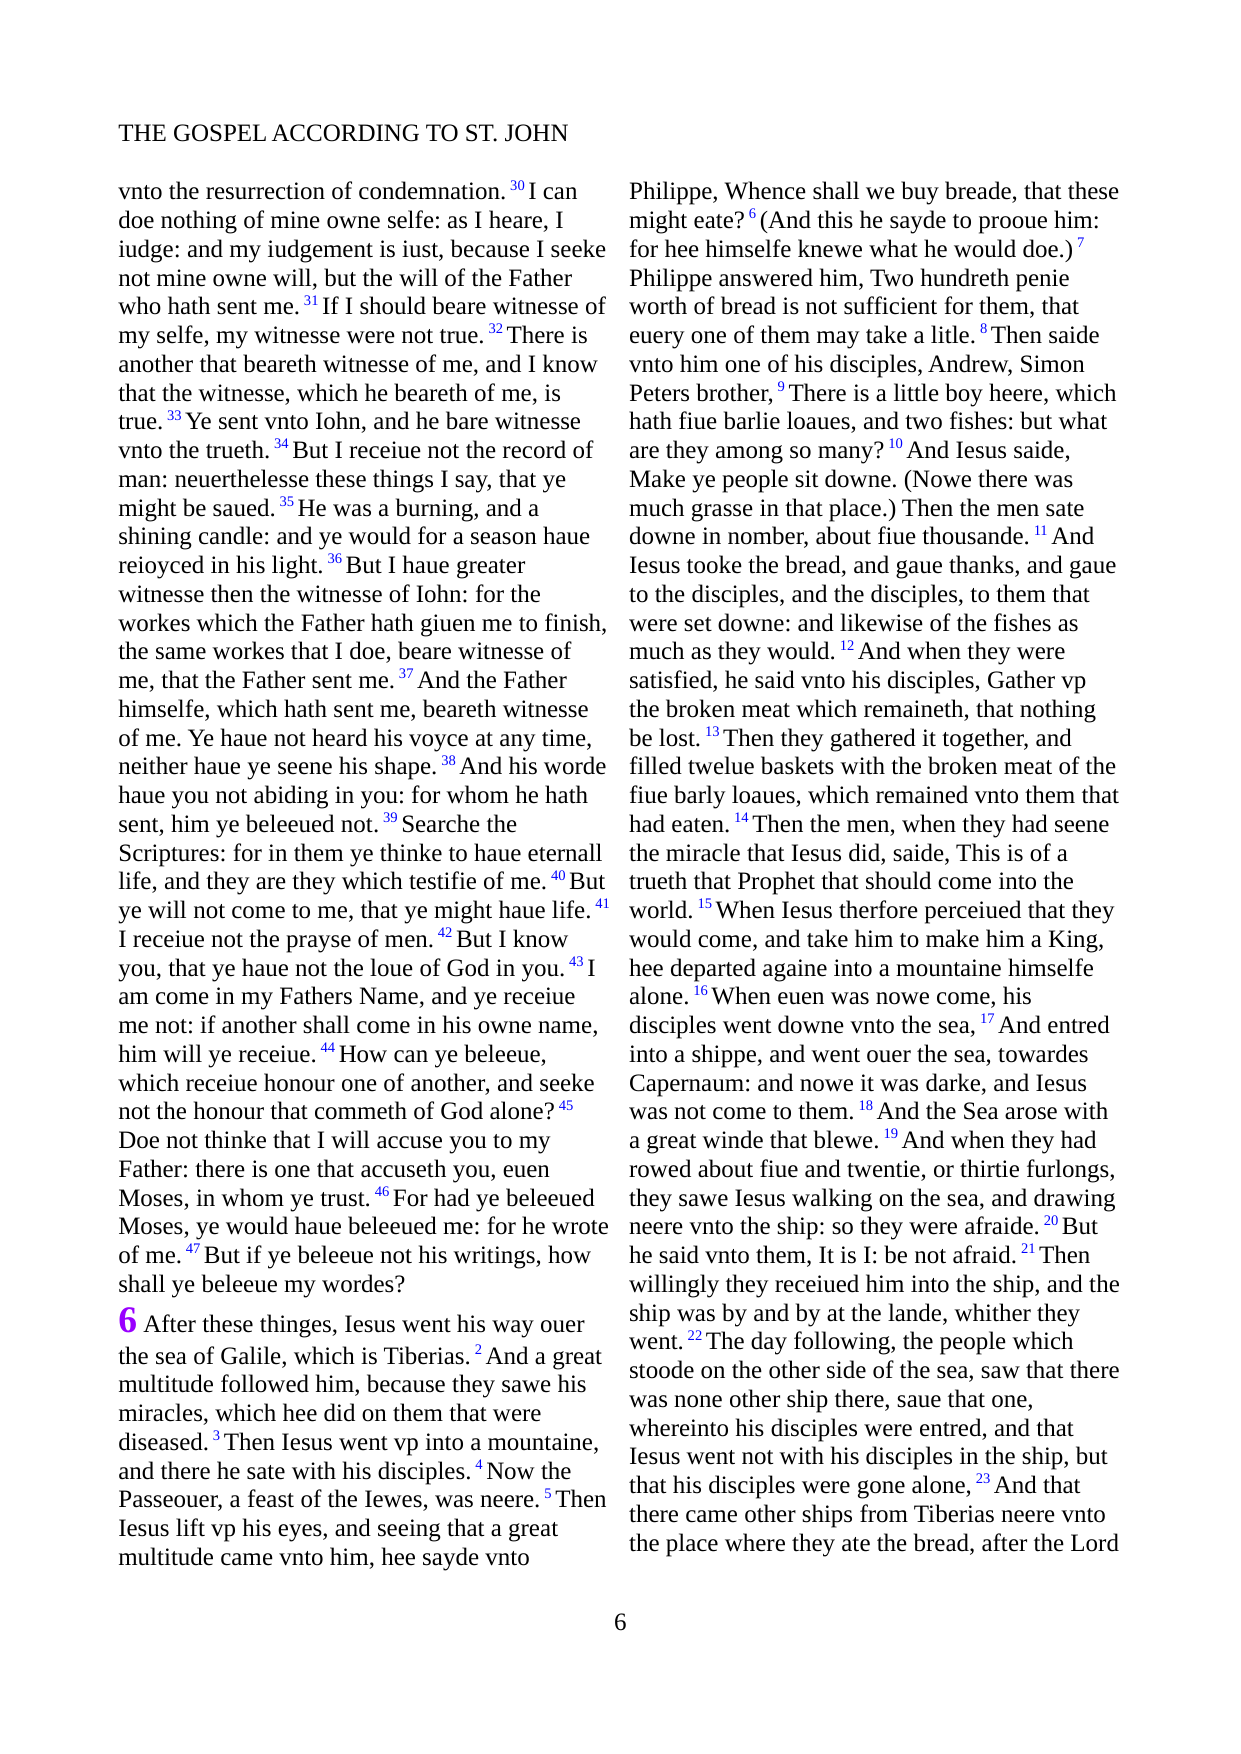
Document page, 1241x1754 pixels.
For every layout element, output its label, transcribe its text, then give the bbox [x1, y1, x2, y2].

text Philippe, Whence shall we buy breade, that these might eate? 6 (And this he sayde to prooue him: for hee himselfe knewe what he would doe.) 7 Philippe answered him, Two hundreth penie worth of bread is not sufficient for them, that euery one of them may take a litle. 8 Then saide vnto him one of his disciples, Andrew, Simon Peters brother, 9 There is a little boy heere, which hath fiue barlie loaues, and two fishes: but what are they among so many? 10 And Iesus saide, Make ye people sit downe. (Nowe there was much grasse in that place.) Then the men sate downe in nomber, about fiue thousande. 11 And Iesus tooke the bread, and gaue thanks, and gaue to the disciples, and the disciples, to them that were set downe: and likewise of the fishes as much as they would. 12 And when they were satisfied, he said vnto his disciples, Gather vp the broken meat which remaineth, that nothing be lost. 13 Then they gathered it together, and filled twelue baskets with the broken meat of the fiue barly loaues, which remained vnto them that had eaten. 14 Then the men, when they had seene the miracle that Iesus did, saide, This is of a trueth that Prophet that should come into the world. 15 When Iesus therfore perceiued that they would come, and take him to make him a King, hee departed againe into a mountaine himselfe alone. 16 When euen was nowe come, his disciples went downe vnto the sea, 17 And entred into a shippe, and went ouer the sea, towardes Capernaum: and nowe it was darke, and Iesus was not come to them. 18 And the Sea arose with a great winde that blewe. 19 And when they had rowed about fiue and twentie, or thirtie furlongs, they sawe Iesus walking on the sea, and drawing neere vnto the ship: so they were afraide. 20 But he said vnto them, It is I: be not afraid. 21 Then willingly they receiued him into the ship, and the ship was by and by at the lande, whither they went. 22 The day following, the people which stoode on the other side of the sea, saw that there was none other ship there, saue that one, whereinto his disciples were entred, and that Iesus went not with his disciples in the ship, but that his disciples were gone alone, 23 And that there came other ships from Tiberias neere vnto the place where they ate the bread, after the Lord [629, 176, 1122, 1556]
text 6 After these thinges, Iesus went his way ouer the sea of Galile, which is Tiberias. 2 And a great multitude followed him, because they sawe his miracles, which hee did on them that were diseased. 3 Then Iesus went vp into a mountaine, and there he sate with his disciples. 4 Now the Passeouer, a feast of the Iewes, was neere. 5 Then Iesus lift vp his eyes, and seeing that a great multitude came vnto him, hee sayde vnto [118, 1298, 611, 1571]
text vnto the resurrection of condemnation. 30 I can doe nothing of mine owne selfe: as I heare, I iudge: and my iudgement is iust, because I seeke not mine owne will, but the will of the Father who hath sent me. 31 If I should beare witnesse of my selfe, my witnesse were not true. 32 There is another that beareth witnesse of me, and I know that the witnesse, which he beareth of me, is true. 33 Ye sent vnto Iohn, and he bare witnesse vnto the trueth. 34 But I receiue not the record of man: neuerthelesse these things I say, that ye might be saued. 35 He was a burning, and a shining candle: and ye would for a season haue reioyced in his light. 36 But I haue greater witnesse then the witnesse of Iohn: for the workes which the Father hath giuen me to finish, the same workes that I doe, beare witnesse of me, that the Father sent me. 37 And the Father himselfe, which hath sent me, beareth witnesse of me. Ye haue not heard his voyce at any time, neither haue ye seene his shape. 38 And his worde haue you not abiding in you: for whom he hath sent, him ye beleeued not. 39 Searche the Scriptures: for in them ye thinke to haue eternall life, and they are they which testifie of me. 40 But ye will not come to me, that ye might haue life. 41 I receiue not the prayse of men. 42 But I know you, that ye haue not the loue of God in you. 43 I am come in my Fathers Name, and ye receiue me not: if another shall come in his owne name, him will ye receiue. 44 How can ye beleeue, which receiue honour one of another, and seeke not the honour that commeth of God alone? 45 Doe not thinke that I will accuse you to my Father: there is one that accuseth you, euen Moses, in whom ye trust. 46 For had ye beleeued Moses, ye would haue beleeued me: for he wrote of me. 47 But if ye beleeue not his writings, how shall ye beleeue my wordes? [118, 176, 611, 1298]
